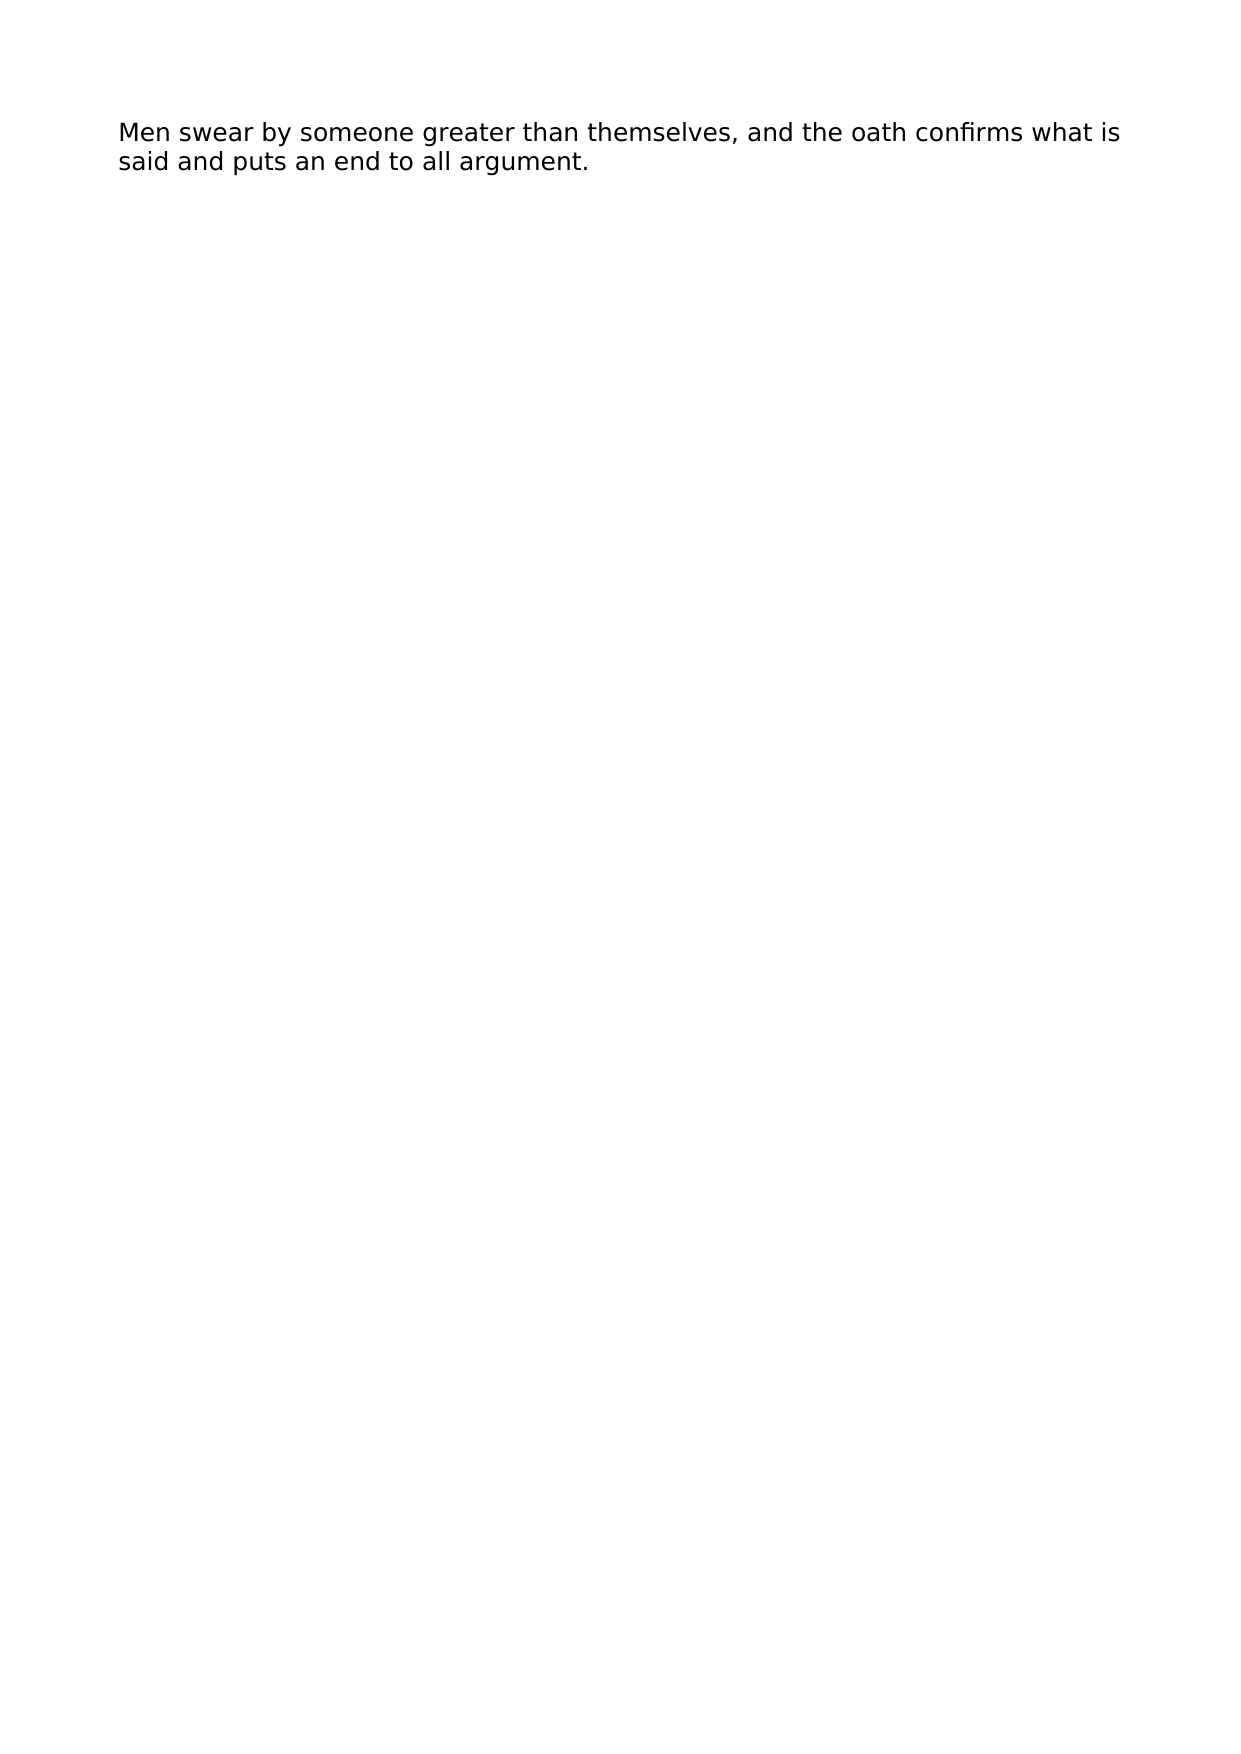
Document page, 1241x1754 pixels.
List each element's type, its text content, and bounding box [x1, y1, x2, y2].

text Men swear by someone greater than themselves, and the oath confirms what is said and puts an end to all argument. [118, 118, 1122, 176]
